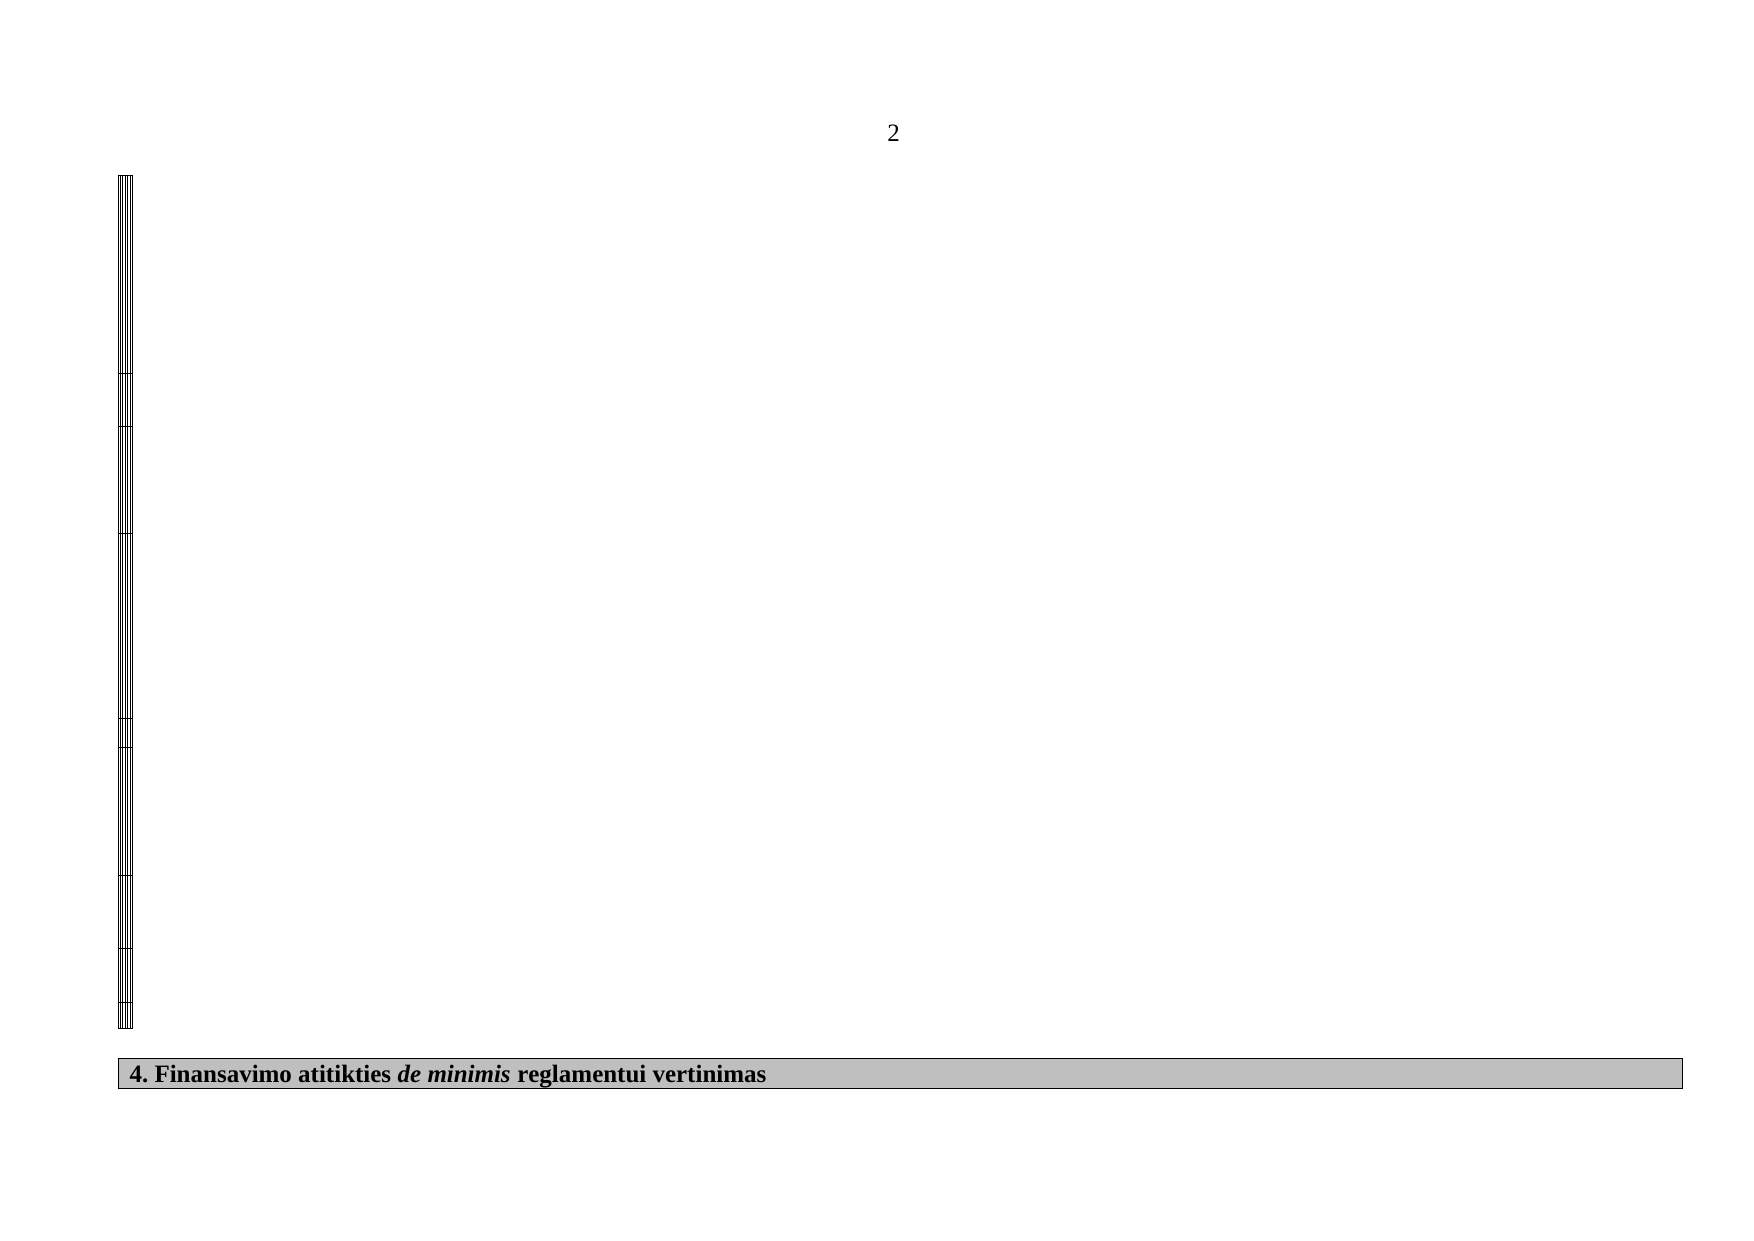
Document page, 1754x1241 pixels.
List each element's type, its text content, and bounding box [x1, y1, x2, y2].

table_header 4. Finansavimo atitikties de minimis reglamentui vertinimas [119, 1059, 1682, 1088]
